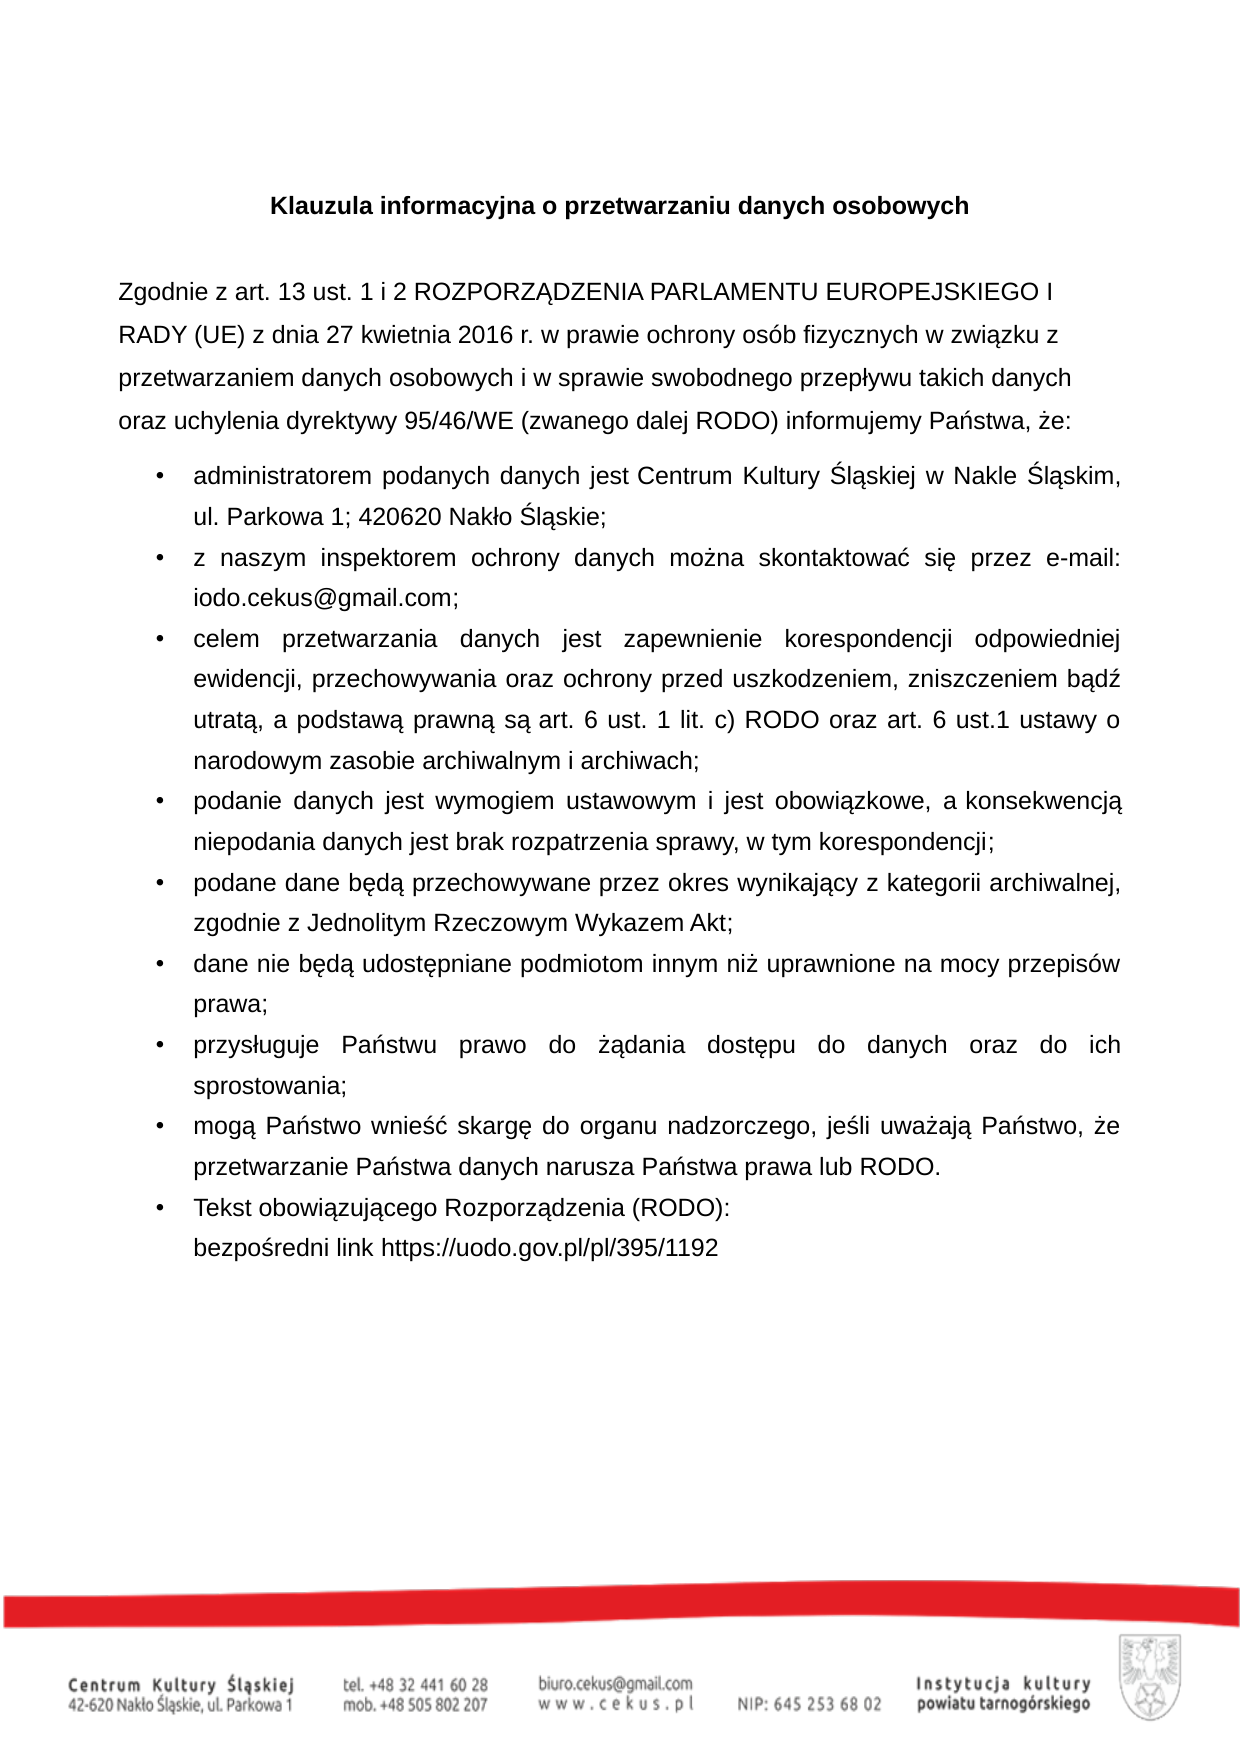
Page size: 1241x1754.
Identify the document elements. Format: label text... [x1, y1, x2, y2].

list bezpośredni link https://uodo.gov.pl/pl/395/1192 [156, 1221, 1122, 1262]
list z naszym inspektorem ochrony danych można skontaktować się przez e-mail: iodo.cekus@gmail.com; [156, 531, 1122, 612]
list administratorem podanych danych jest Centrum Kultury Śląskiej w Nakle Śląskim, ul. Parkowa 1; 420620 Nakło Śląskie; [156, 449, 1122, 531]
list mogą Państwo wnieść skargę do organu nadzorczego, jeśli uważają Państwo, że przetwarzanie Państwa danych narusza Państwa prawa lub RODO. [156, 1099, 1122, 1181]
text Klauzula informacyjna o przetwarzaniu danych osobowych [118, 191, 1122, 219]
list dane nie będą udostępniane podmiotom innym niż uprawnione na mocy przepisów prawa; [156, 937, 1122, 1018]
list przysługuje Państwu prawo do żądania dostępu do danych oraz do ich sprostowania; [156, 1018, 1122, 1099]
list podane dane będą przechowywane przez okres wynikający z kategorii archiwalnej, zgodnie z Jednolitym Rzeczowym Wykazem Akt; [156, 856, 1122, 937]
list Tekst obowiązującego Rozporządzenia (RODO): [156, 1181, 1122, 1221]
list celem przetwarzania danych jest zapewnienie korespondencji odpowiedniej ewidencji, przechowywania oraz ochrony przed uszkodzeniem, zniszczeniem bądź utratą, a podstawą prawną są art. 6 ust. 1 lit. c) RODO oraz art. 6 ust.1 ustawy o narodowym zasobie archiwalnym i archiwach; [156, 612, 1122, 774]
list podanie danych jest wymogiem ustawowym i jest obowiązkowe, a konsekwencją niepodania danych jest brak rozpatrzenia sprawy, w tym korespondencji; [156, 774, 1122, 856]
text Zgodnie z art. 13 ust. 1 i 2 ROZPORZĄDZENIA PARLAMENTU EUROPEJSKIEGO I RADY (UE) z dnia 27 kwietnia 2016 r. w prawie ochrony osób fizycznych w związku z przetwarzaniem danych osobowych i w sprawie swobodnego przepływu takich danych oraz uchylenia dyrektywy 95/46/WE (zwanego dalej RODO) informujemy Państwa, że: [118, 277, 1122, 435]
